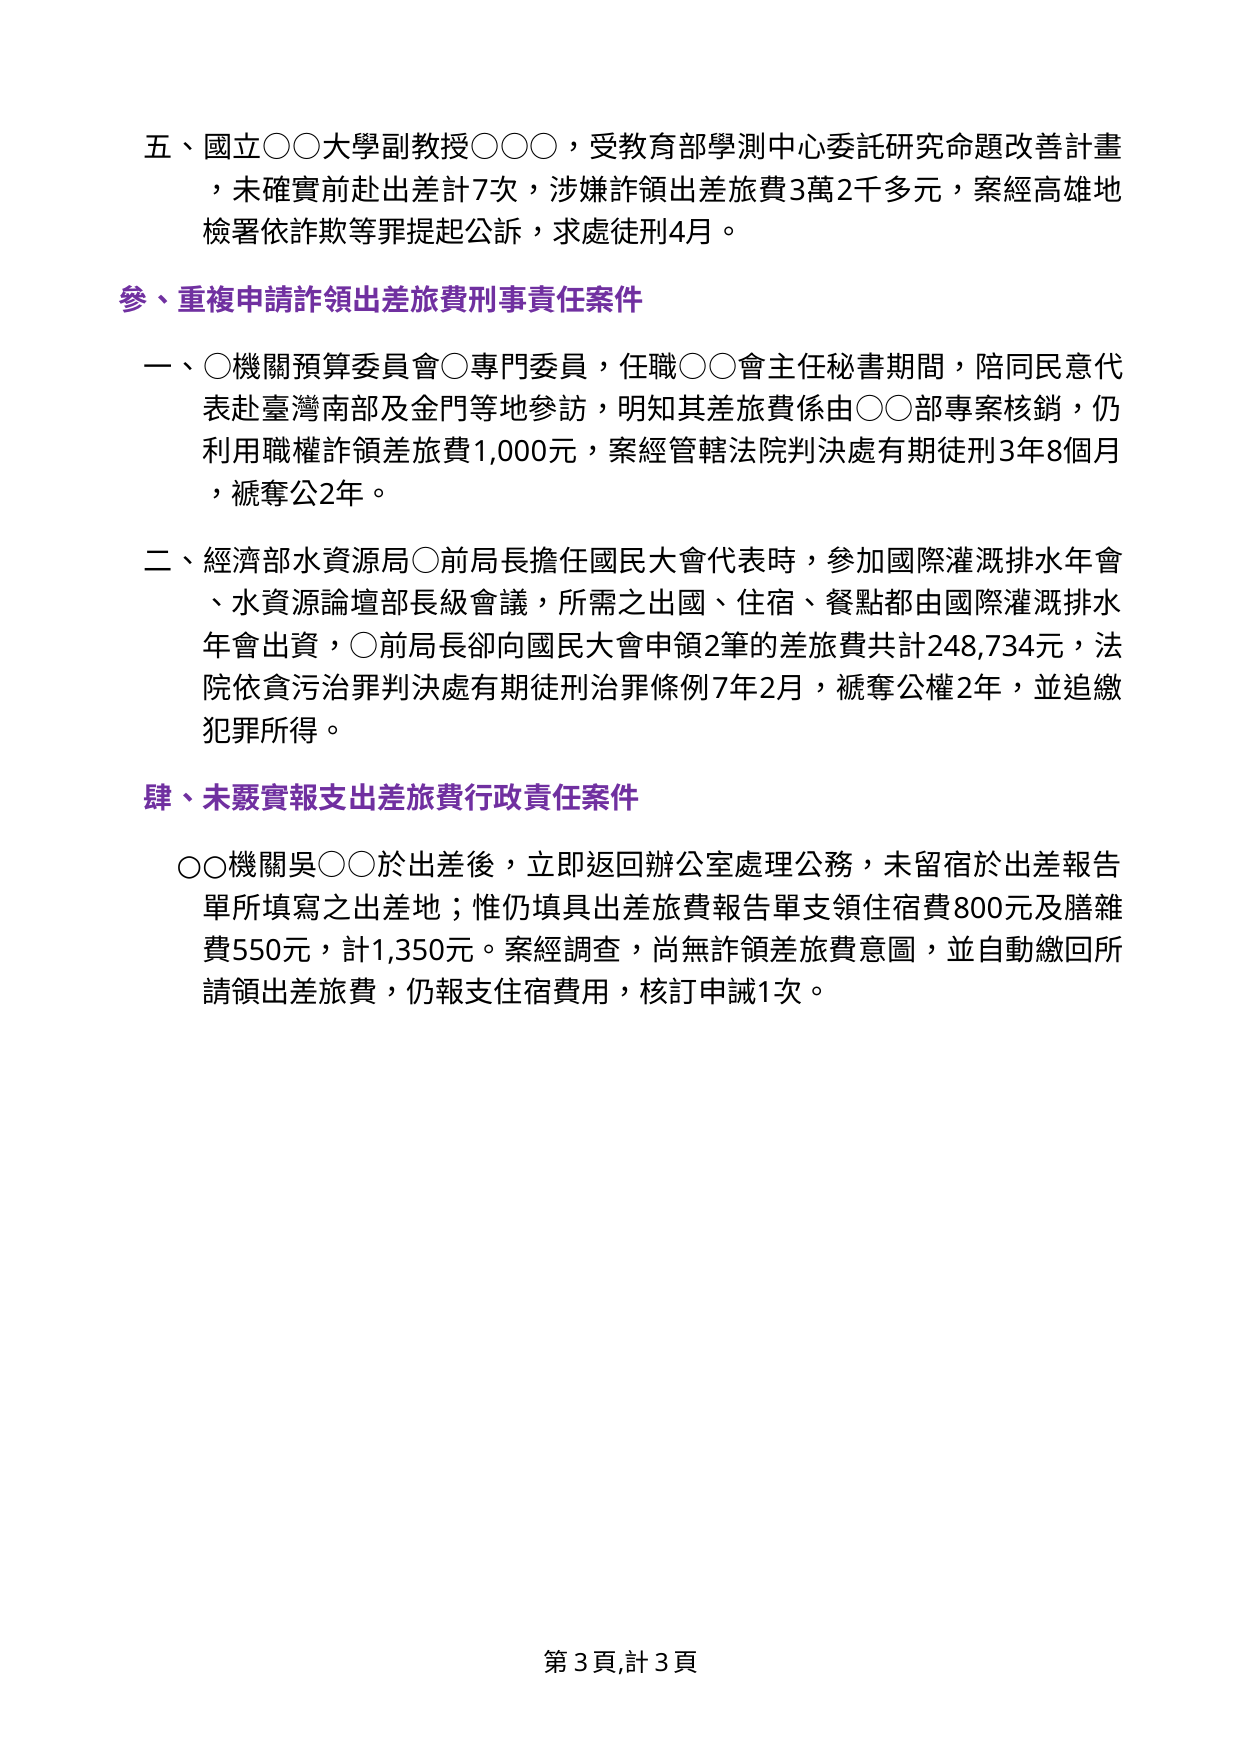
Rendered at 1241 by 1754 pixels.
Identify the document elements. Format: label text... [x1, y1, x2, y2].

text 一、○機關預算委員會○專門委員，任職○○會主任秘書期間，陪同民意代表赴臺灣南部及金門等地參訪，明知其差旅費係由○○部專案核銷，仍利用職權詐領差旅費1,000元，案經管轄法院判決處有期徒刑3年8個月，褫奪公2年。 [144, 343, 1123, 513]
text 五、國立○○大學副教授○○○，受教育部學測中心委託研究命題改善計畫，未確實前赴出差計7次，涉嫌詐領出差旅費3萬2千多元，案經高雄地檢署依詐欺等罪提起公訴，求處徒刑4月。 [144, 124, 1123, 251]
text 肆、未覈實報支出差旅費行政責任案件 [144, 774, 1123, 817]
text ○○機關吳○○於出差後，立即返回辦公室處理公務，未留宿於出差報告單所填寫之出差地；惟仍填具出差旅費報告單支領住宿費800元及膳雜費550元，計1,350元。案經調查，尚無詐領差旅費意圖，並自動繳回所請領出差旅費，仍報支住宿費用，核訂申誡1次。 [144, 842, 1123, 1011]
text 二、經濟部水資源局○前局長擔任國民大會代表時，參加國際灌溉排水年會、水資源論壇部長級會議，所需之出國、住宿、餐點都由國際灌溉排水年會出資，○前局長卻向國民大會申領2筆的差旅費共計248,734元，法院依貪污治罪判決處有期徒刑治罪條例7年2月，褫奪公權2年，並追繳犯罪所得。 [144, 538, 1123, 749]
text 參、重複申請詐領出差旅費刑事責任案件 [119, 276, 1123, 318]
